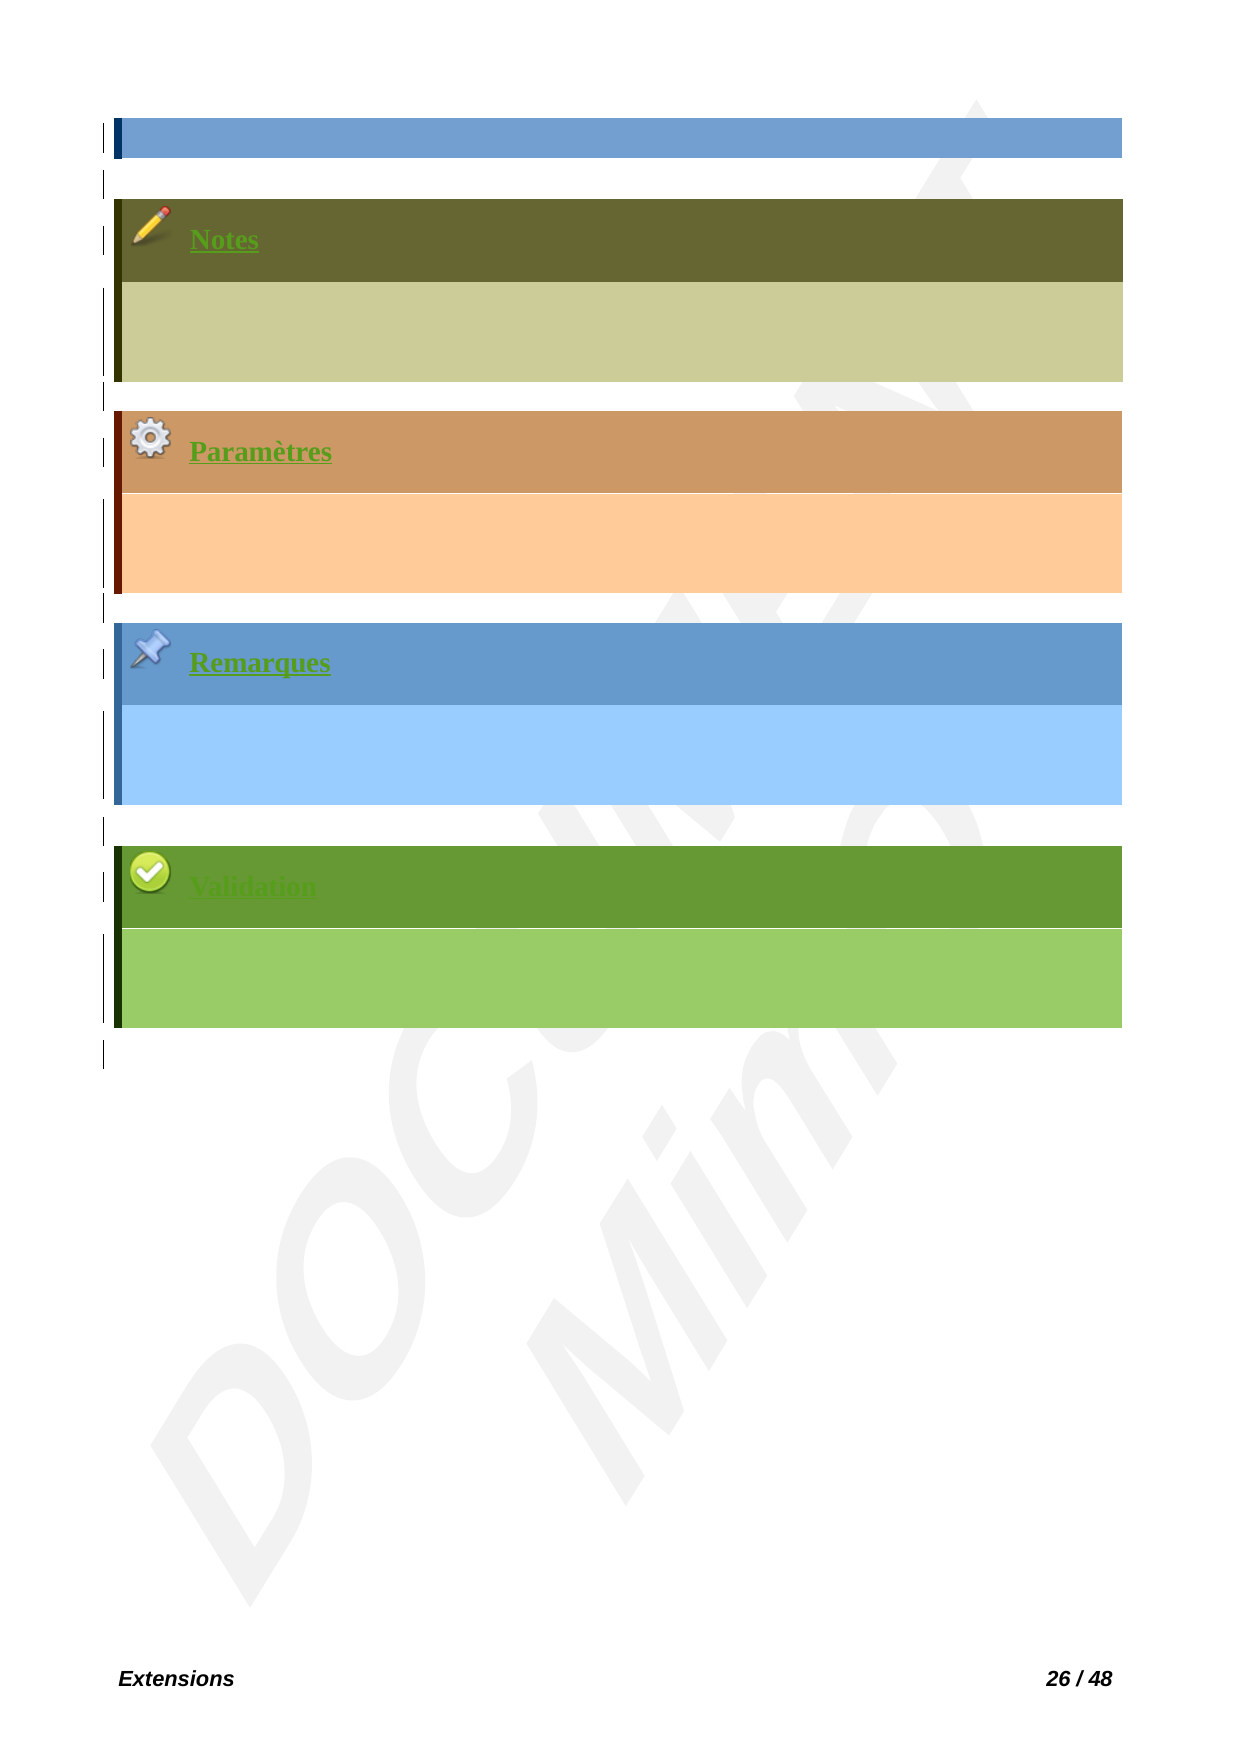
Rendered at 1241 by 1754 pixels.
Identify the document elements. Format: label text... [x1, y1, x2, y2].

table_header [122, 623, 183, 705]
picture [129, 416, 172, 459]
table_header Validation [183, 846, 1122, 928]
table_header [122, 199, 184, 282]
table_cell [122, 494, 1122, 593]
table_header [122, 411, 183, 493]
table_cell [122, 929, 1122, 1028]
table_header Paramètres [183, 411, 1122, 493]
table_cell [122, 282, 1123, 382]
table_header Remarques [183, 623, 1122, 705]
picture [129, 851, 172, 894]
table_header Notes [184, 199, 1123, 282]
table_cell [122, 705, 1122, 805]
picture [130, 205, 172, 247]
table_cell [122, 118, 1122, 158]
picture [129, 628, 172, 670]
table_header [122, 846, 183, 928]
